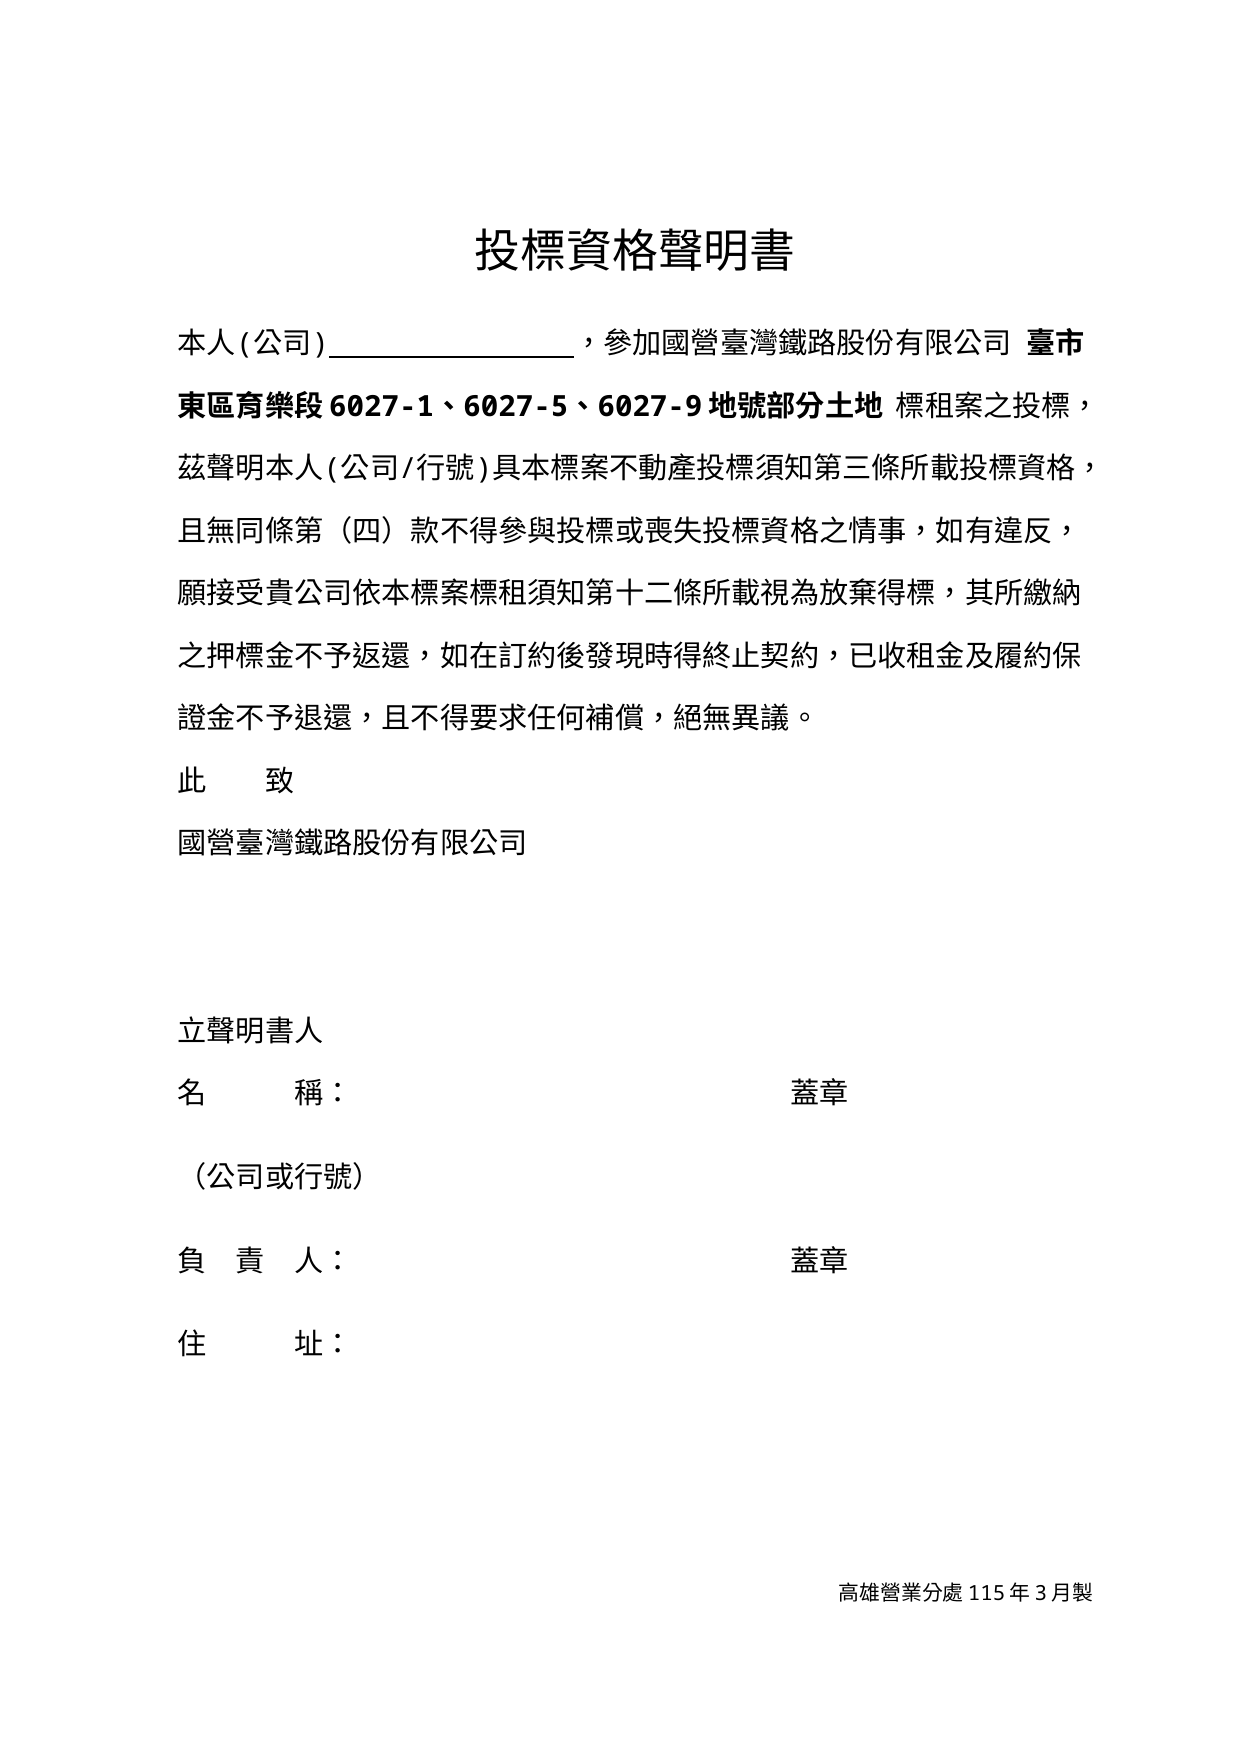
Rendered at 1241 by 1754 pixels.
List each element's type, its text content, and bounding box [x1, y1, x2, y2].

text 投標資格聲明書 [177, 174, 1092, 299]
text 此 致 [177, 737, 1092, 799]
text 本人(公司) ，參加國營臺灣鐵路股份有限公司 臺市東區育樂段6027-1、6027-5、6027-9地號部分土地 標租案之投標，茲聲明本人(公司/行號)具本標案不動產投標須知第三條所載投標資格，且無同條第（四）款不得參與投標或喪失投標資格之情事，如有違反，願接受貴公司依本標案標租須知第十二條所載視為放棄得標，其所繳納之押標金不予返還，如在訂約後發現時得終止契約，已收租金及履約保證金不予退還，且不得要求任何補償，絕無異議。 [177, 299, 1092, 737]
text 名 稱： 蓋章 [177, 1049, 1092, 1112]
text 立聲明書人 [177, 987, 1092, 1049]
text 國營臺灣鐵路股份有限公司 [177, 799, 1092, 862]
text 住 址： [177, 1300, 1092, 1363]
text 負 責 人： 蓋章 [177, 1217, 1092, 1279]
text （公司或行號） [177, 1133, 1092, 1195]
